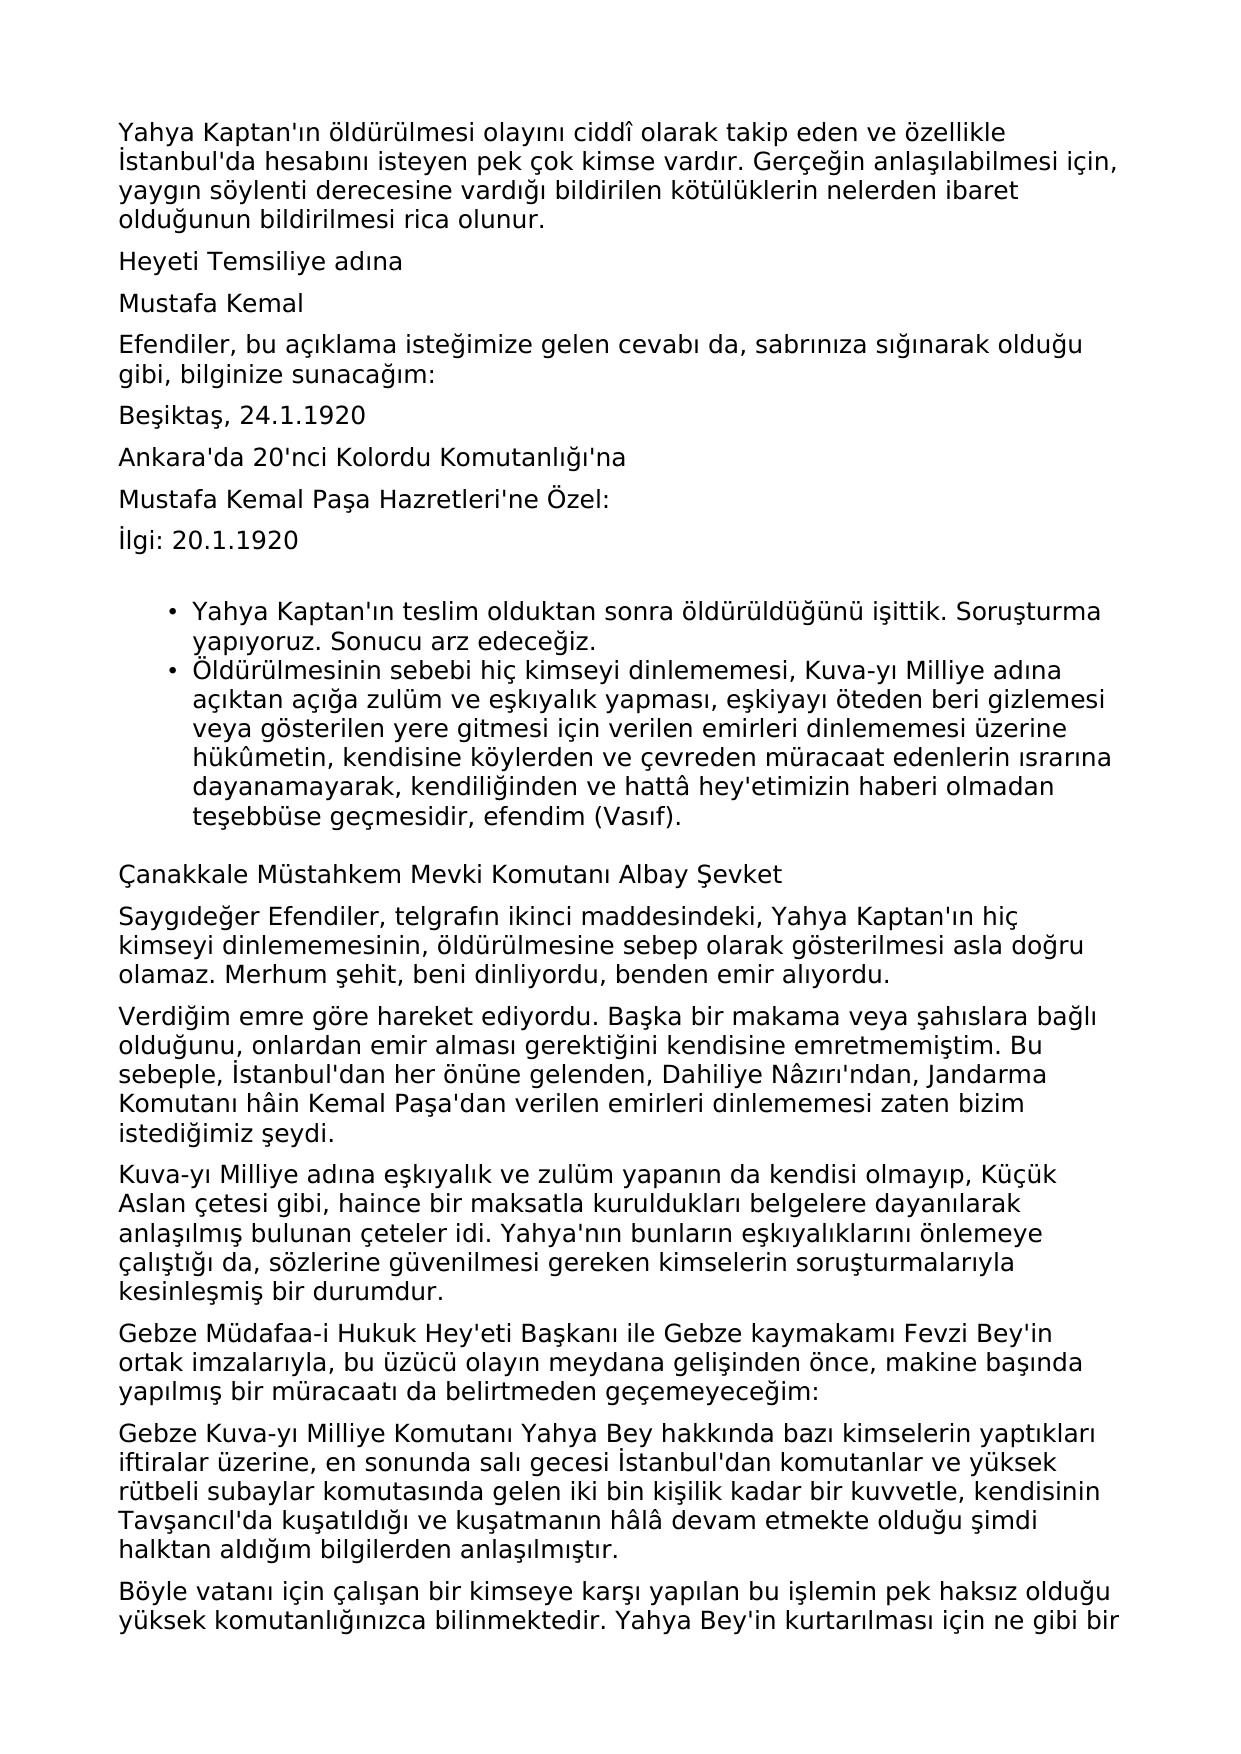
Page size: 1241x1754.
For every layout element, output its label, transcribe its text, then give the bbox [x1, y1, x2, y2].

text Efendiler, bu açıklama isteğimize gelen cevabı da, sabrınıza sığınarak olduğu gibi, bilginize sunacağım: [118, 331, 1122, 389]
list Yahya Kaptan'ın teslim olduktan sonra öldürüldüğünü işittik. Soruşturma yapıyoruz. Sonucu arz edeceğiz. [177, 598, 1122, 656]
text İlgi: 20.1.1920 [118, 526, 1122, 556]
text Yahya Kaptan'ın öldürülmesi olayını ciddî olarak takip eden ve özellikle İstanbul'da hesabını isteyen pek çok kimse vardır. Gerçeğin anlaşılabilmesi için, yaygın söylenti derecesine vardığı bildirilen kötülüklerin nelerden ibaret olduğunun bildirilmesi rica olunur. [118, 118, 1122, 235]
text Ankara'da 20'nci Kolordu Komutanlığı'na [118, 443, 1122, 472]
text Gebze Kuva-yı Milliye Komutanı Yahya Bey hakkında bazı kimselerin yaptıkları iftiralar üzerine, en sonunda salı gecesi İstanbul'dan komutanlar ve yüksek rütbeli subaylar komutasında gelen iki bin kişilik kadar bir kuvvetle, kendisinin Tavşancıl'da kuşatıldığı ve kuşatmanın hâlâ devam etmekte olduğu şimdi halktan aldığım bilgilerden anlaşılmıştır. [118, 1419, 1122, 1564]
list Öldürülmesinin sebebi hiç kimseyi dinlememesi, Kuva-yı Milliye adına açıktan açığa zulüm ve eşkıyalık yapması, eşkiyayı öteden beri gizlemesi veya gösterilen yere gitmesi için verilen emirleri dinlememesi üzerine hükûmetin, kendisine köylerden ve çevreden müracaat edenlerin ısrarına dayanamayarak, kendiliğinden ve hattâ hey'etimizin haberi olmadan teşebbüse geçmesidir, efendim (Vasıf). [177, 656, 1122, 831]
text Heyeti Temsiliye adına [118, 247, 1122, 276]
text Saygıdeğer Efendiler, telgrafın ikinci maddesindeki, Yahya Kaptan'ın hiç kimseyi dinlememesinin, öldürülmesine sebep olarak gösterilmesi asla doğru olamaz. Merhum şehit, beni dinliyordu, benden emir alıyordu. [118, 902, 1122, 989]
text Çanakkale Müstahkem Mevki Komutanı Albay Şevket [118, 860, 1122, 889]
text Mustafa Kemal Paşa Hazretleri'ne Özel: [118, 485, 1122, 514]
text Böyle vatanı için çalışan bir kimseye karşı yapılan bu işlemin pek haksız olduğu yüksek komutanlığınızca bilinmektedir. Yahya Bey'in kurtarılması için ne gibi bir [118, 1577, 1122, 1635]
text Verdiğim emre göre hareket ediyordu. Başka bir makama veya şahıslara bağlı olduğunu, onlardan emir alması gerektiğini kendisine emretmemiştim. Bu sebeple, İstanbul'dan her önüne gelenden, Dahiliye Nâzırı'ndan, Jandarma Komutanı hâin Kemal Paşa'dan verilen emirleri dinlememesi zaten bizim istediğimiz şeydi. [118, 1002, 1122, 1148]
text Kuva-yı Milliye adına eşkıyalık ve zulüm yapanın da kendisi olmayıp, Küçük Aslan çetesi gibi, haince bir maksatla kuruldukları belgelere dayanılarak anlaşılmış bulunan çeteler idi. Yahya'nın bunların eşkıyalıklarını önlemeye çalıştığı da, sözlerine güvenilmesi gereken kimselerin soruşturmalarıyla kesinleşmiş bir durumdur. [118, 1160, 1122, 1306]
text Mustafa Kemal [118, 289, 1122, 318]
text Gebze Müdafaa-i Hukuk Hey'eti Başkanı ile Gebze kaymakamı Fevzi Bey'in ortak imzalarıyla, bu üzücü olayın meydana gelişinden önce, makine başında yapılmış bir müracaatı da belirtmeden geçemeyeceğim: [118, 1319, 1122, 1406]
text Beşiktaş, 24.1.1920 [118, 401, 1122, 431]
